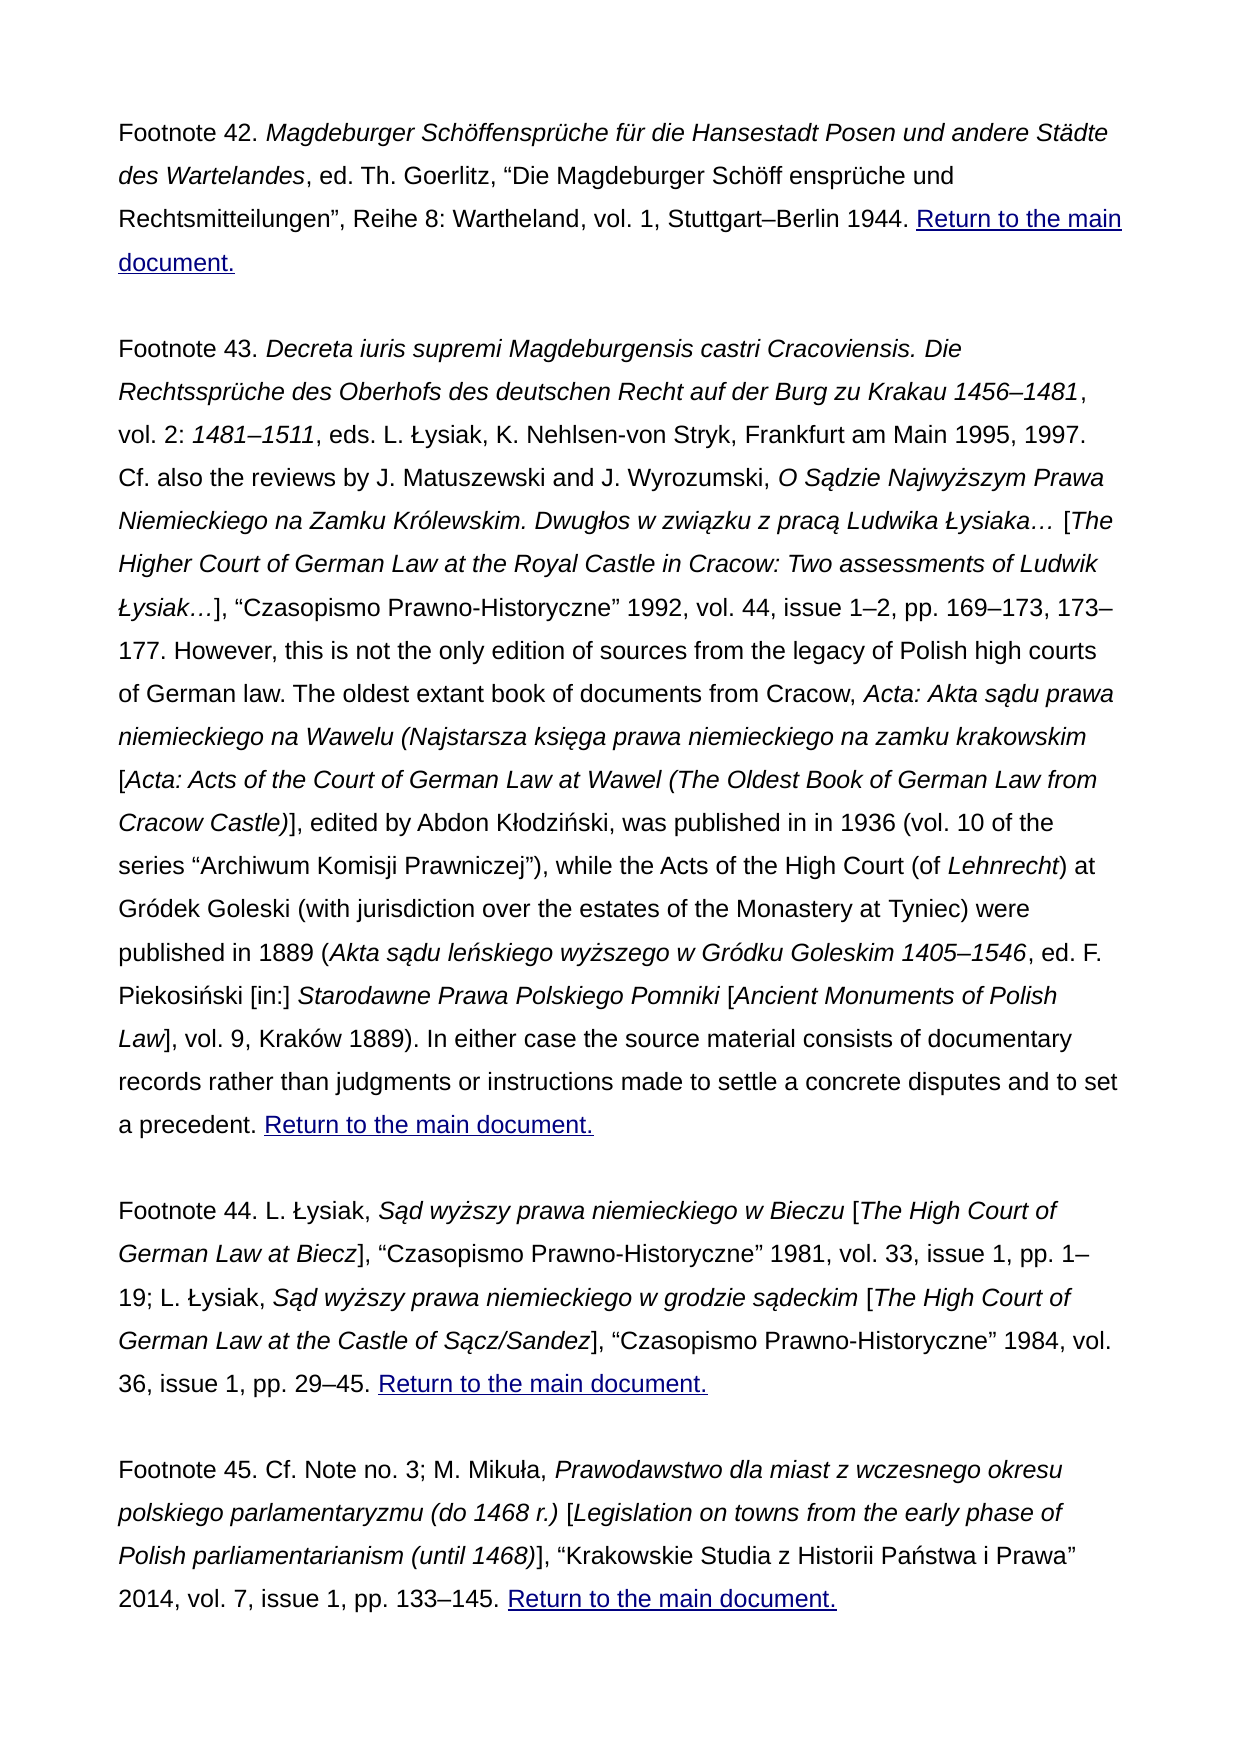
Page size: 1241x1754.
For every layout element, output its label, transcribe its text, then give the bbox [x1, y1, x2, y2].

text Footnote 45. Cf. Note no. 3; M. Mikuła, Prawodawstwo dla miast z wczesnego okresu polskiego parlamentaryzmu (do 1468 r.) [Legislation on towns from the early phase of Polish parliamentarianism (until 1468)], “Krakowskie Studia z Historii Państwa i Prawa” 2014, vol. 7, issue 1, pp. 133–145. Return to the main document. [118, 1455, 1122, 1613]
text Footnote 42. Magdeburger Schöffensprüche für die Hansestadt Posen und andere Städte des Wartelandes, ed. Th. Goerlitz, “Die Magdeburger Schöff ensprüche und Rechtsmitteilungen”, Reihe 8: Wartheland, vol. 1, Stuttgart–Berlin 1944. Return to the main document. [118, 118, 1122, 276]
text Footnote 43. Decreta iuris supremi Magdeburgensis castri Cracoviensis. Die Rechtssprüche des Oberhofs des deutschen Recht auf der Burg zu Krakau 1456–1481, vol. 2: 1481–1511, eds. L. Łysiak, K. Nehlsen-von Stryk, Frankfurt am Main 1995, 1997. Cf. also the reviews by J. Matuszewski and J. Wyrozumski, O Sądzie Najwyższym Prawa Niemieckiego na Zamku Królewskim. Dwugłos w związku z pracą Ludwika Łysiaka… [The Higher Court of German Law at the Royal Castle in Cracow: Two assessments of Ludwik Łysiak…], “Czasopismo Prawno-Historyczne” 1992, vol. 44, issue 1–2, pp. 169–173, 173–177. However, this is not the only edition of sources from the legacy of Polish high courts of German law. The oldest extant book of documents from Cracow, Acta: Akta sądu prawa niemieckiego na Wawelu (Najstarsza księga prawa niemieckiego na zamku krakowskim [Acta: Acts of the Court of German Law at Wawel (The Oldest Book of German Law from Cracow Castle)], edited by Abdon Kłodziński, was published in in 1936 (vol. 10 of the series “Archiwum Komisji Prawniczej”), while the Acts of the High Court (of Lehnrecht) at Gródek Goleski (with jurisdiction over the estates of the Monastery at Tyniec) were published in 1889 (Akta sądu leńskiego wyższego w Gródku Goleskim 1405–1546, ed. F. Piekosiński [in:] Starodawne Prawa Polskiego Pomniki [Ancient Monuments of Polish Law], vol. 9, Kraków 1889). In either case the source material consists of documentary records rather than judgments or instructions made to settle a concrete disputes and to set a precedent. Return to the main document. [118, 334, 1122, 1139]
text Footnote 44. L. Łysiak, Sąd wyższy prawa niemieckiego w Bieczu [The High Court of German Law at Biecz], “Czasopismo Prawno-Historyczne” 1981, vol. 33, issue 1, pp. 1–19; L. Łysiak, Sąd wyższy prawa niemieckiego w grodzie sądeckim [The High Court of German Law at the Castle of Sącz/Sandez], “Czasopismo Prawno-Historyczne” 1984, vol. 36, issue 1, pp. 29–45. Return to the main document. [118, 1196, 1122, 1397]
